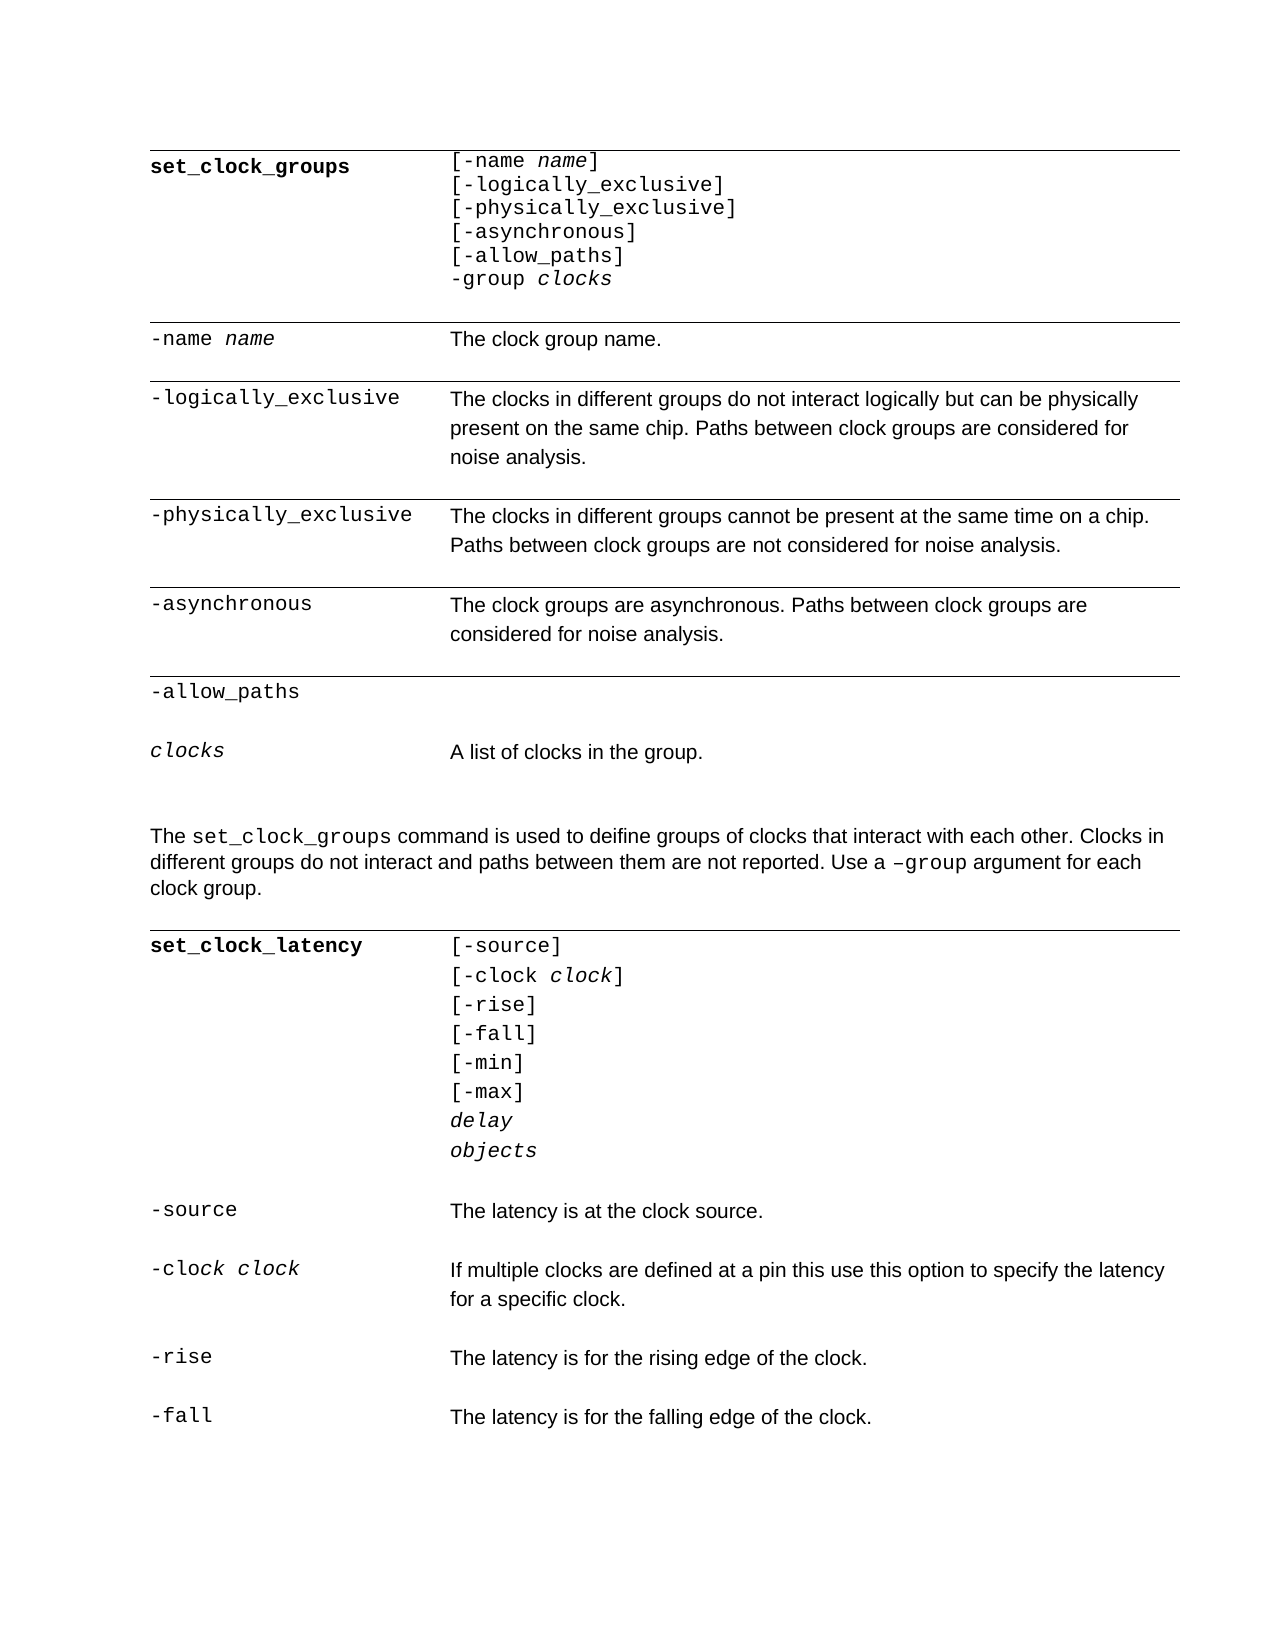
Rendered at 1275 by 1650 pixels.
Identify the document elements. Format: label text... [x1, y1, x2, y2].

table_cell -asynchronous [150, 588, 450, 676]
table_header set_clock_groups [150, 151, 450, 322]
table_cell -fall [150, 1400, 450, 1459]
text The set_clock_groups command is used to deifine groups of clocks that interact with each other. Clocks in different groups do not interact and paths between them are not reported. Use a –group argument for each clock group. [150, 824, 1180, 900]
table_cell clocks [150, 735, 450, 794]
table_cell [450, 677, 1180, 735]
table_cell -allow_paths [150, 677, 450, 735]
table_cell The clock group name. [450, 323, 1180, 381]
table_header set_clock_latency [150, 931, 450, 1193]
table_cell The latency is at the clock source. [450, 1193, 1180, 1252]
table_cell A list of clocks in the group. [450, 735, 1180, 794]
table_cell -name name [150, 323, 450, 381]
table_cell -clock clock [150, 1253, 450, 1341]
table_cell -physically_exclusive [150, 500, 450, 587]
table_cell -rise [150, 1341, 450, 1400]
table_cell -source [150, 1193, 450, 1252]
table_cell The clocks in different groups do not interact logically but can be physically present on the same chip. Paths between clock groups are considered for noise analysis. [450, 382, 1180, 499]
table_cell The latency is for the falling edge of the clock. [450, 1400, 1180, 1459]
table_cell The clocks in different groups cannot be present at the same time on a chip. Paths between clock groups are not considered for noise analysis. [450, 500, 1180, 587]
table_cell -logically_exclusive [150, 382, 450, 499]
table_cell If multiple clocks are defined at a pin this use this option to specify the latency for a specific clock. [450, 1253, 1180, 1341]
table_cell The clock groups are asynchronous. Paths between clock groups are considered for noise analysis. [450, 588, 1180, 676]
table_cell The latency is for the rising edge of the clock. [450, 1341, 1180, 1400]
table_header [-name name] [-logically_exclusive] [-physically_exclusive] [-asynchronous] [-allow_paths] -group clocks [450, 151, 1180, 322]
table_header [-source] [-clock clock] [-rise] [-fall] [-min] [-max] delay objects [450, 931, 1180, 1193]
